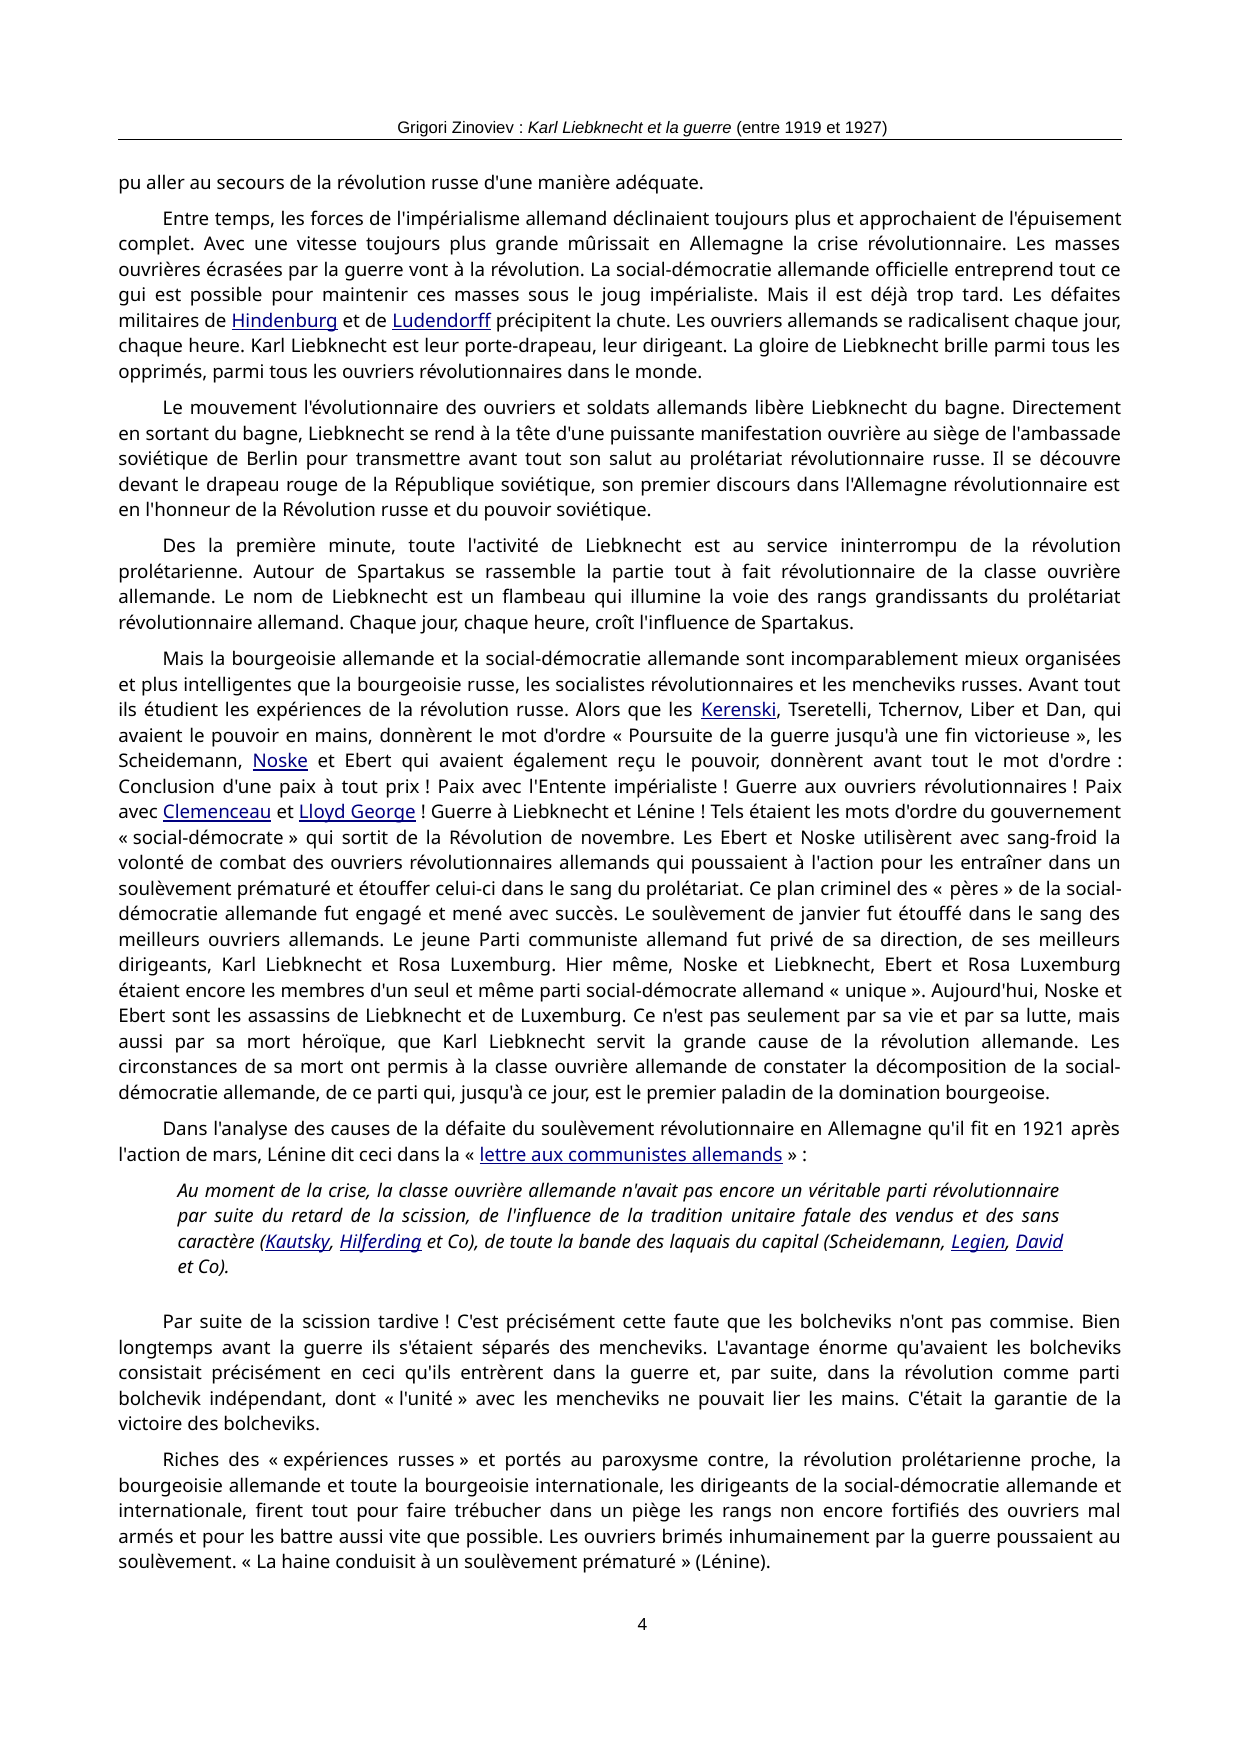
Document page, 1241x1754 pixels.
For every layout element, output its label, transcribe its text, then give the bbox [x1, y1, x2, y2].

text Riches des « expériences russes » et portés au paroxysme contre, la révolution prolétarienne proche, la bourgeoisie allemande et toute la bourgeoisie internationale, les dirigeants de la social-démocratie allemande et internationale, firent tout pour faire trébucher dans un piège les rangs non encore fortifiés des ouvriers mal armés et pour les battre aussi vite que possible. Les ouvriers brimés inhumainement par la guerre poussaient au soulèvement. « La haine conduisit à un soulèvement prématuré » (Lénine). [118, 1447, 1122, 1574]
text Mais la bourgeoisie allemande et la social-démocratie allemande sont incomparablement mieux organisées et plus intelligentes que la bourgeoisie russe, les socialistes révolutionnaires et les mencheviks russes. Avant tout ils étudient les expériences de la révolution russe. Alors que les Kerenski, Tseretelli, Tchernov, Liber et Dan, qui avaient le pouvoir en mains, donnèrent le mot d'ordre « Poursuite de la guerre jusqu'à une fin victorieuse », les Scheidemann, Noske et Ebert qui avaient également reçu le pouvoir, donnèrent avant tout le mot d'ordre : Conclusion d'une paix à tout prix ! Paix avec l'Entente impérialiste ! Guerre aux ouvriers révolutionnaires ! Paix avec Clemenceau et Lloyd George ! Guerre à Liebknecht et Lénine ! Tels étaient les mots d'ordre du gouvernement « social-démocrate » qui sortit de la Révolution de novembre. Les Ebert et Noske utilisèrent avec sang-froid la volonté de combat des ouvriers révolutionnaires allemands qui poussaient à l'action pour les entraîner dans un soulèvement prématuré et étouffer celui-ci dans le sang du prolétariat. Ce plan criminel des « pères » de la social-démocratie allemande fut engagé et mené avec succès. Le soulèvement de janvier fut étouffé dans le sang des meilleurs ouvriers allemands. Le jeune Parti communiste allemand fut privé de sa direction, de ses meilleurs dirigeants, Karl Liebknecht et Rosa Luxemburg. Hier même, Noske et Liebknecht, Ebert et Rosa Luxemburg étaient encore les membres d'un seul et même parti social-démocrate allemand « unique ». Aujourd'hui, Noske et Ebert sont les assassins de Liebknecht et de Luxemburg. Ce n'est pas seulement par sa vie et par sa lutte, mais aussi par sa mort héroïque, que Karl Liebknecht servit la grande cause de la révolution allemande. Les circonstances de sa mort ont permis à la classe ouvrière allemande de constater la décomposition de la social-démocratie allemande, de ce parti qui, jusqu'à ce jour, est le premier paladin de la domination bourgeoise. [118, 645, 1122, 1105]
text Le mouvement l'évolutionnaire des ouvriers et soldats allemands libère Liebknecht du bagne. Directement en sortant du bagne, Liebknecht se rend à la tête d'une puissante manifestation ouvrière au siège de l'ambassade soviétique de Berlin pour transmettre avant tout son salut au prolétariat révolutionnaire russe. Il se découvre devant le drapeau rouge de la République soviétique, son premier discours dans l'Allemagne révolutionnaire est en l'honneur de la Révolution russe et du pouvoir soviétique. [118, 394, 1122, 522]
text Par suite de la scission tardive ! C'est précisément cette faute que les bolcheviks n'ont pas commise. Bien longtemps avant la guerre ils s'étaient séparés des mencheviks. L'avantage énorme qu'avaient les bolcheviks consistait précisément en ceci qu'ils entrèrent dans la guerre et, par suite, dans la révolution comme parti bolchevik indépendant, dont « l'unité » avec les mencheviks ne pouvait lier les mains. C'était la garantie de la victoire des bolcheviks. [118, 1308, 1122, 1436]
text Au moment de la crise, la classe ouvrière allemande n'avait pas encore un véritable parti révolutionnaire par suite du retard de la scission, de l'influence de la tradition unitaire fatale des vendus et des sans caractère (Kautsky, Hilferding et Co), de toute la bande des laquais du capital (Scheidemann, Legien, David et Co). [177, 1177, 1063, 1279]
text Des la première minute, toute l'activité de Liebknecht est au service ininterrompu de la révolution prolétarienne. Autour de Spartakus se rassemble la partie tout à fait révolutionnaire de la classe ouvrière allemande. Le nom de Liebknecht est un flambeau qui illumine la voie des rangs grandissants du prolétariat révolutionnaire allemand. Chaque jour, chaque heure, croît l'influence de Spartakus. [118, 533, 1122, 635]
text Dans l'analyse des causes de la défaite du soulèvement révolutionnaire en Allemagne qu'il fit en 1921 après l'action de mars, Lénine dit ceci dans la « lettre aux communistes allemands » : [118, 1115, 1122, 1166]
text pu aller au secours de la révolution russe d'une manière adéquate. [118, 169, 1122, 194]
text Entre temps, les forces de l'impérialisme allemand déclinaient toujours plus et approchaient de l'épuisement complet. Avec une vitesse toujours plus grande mûrissait en Allemagne la crise révolutionnaire. Les masses ouvrières écrasées par la guerre vont à la révolution. La social-démocratie allemande officielle entreprend tout ce gui est possible pour maintenir ces masses sous le joug impérialiste. Mais il est déjà trop tard. Les défaites militaires de Hindenburg et de Ludendorff précipitent la chute. Les ouvriers allemands se radicalisent chaque jour, chaque heure. Karl Liebknecht est leur porte-drapeau, leur dirigeant. La gloire de Liebknecht brille parmi tous les opprimés, parmi tous les ouvriers révolutionnaires dans le monde. [118, 205, 1122, 384]
